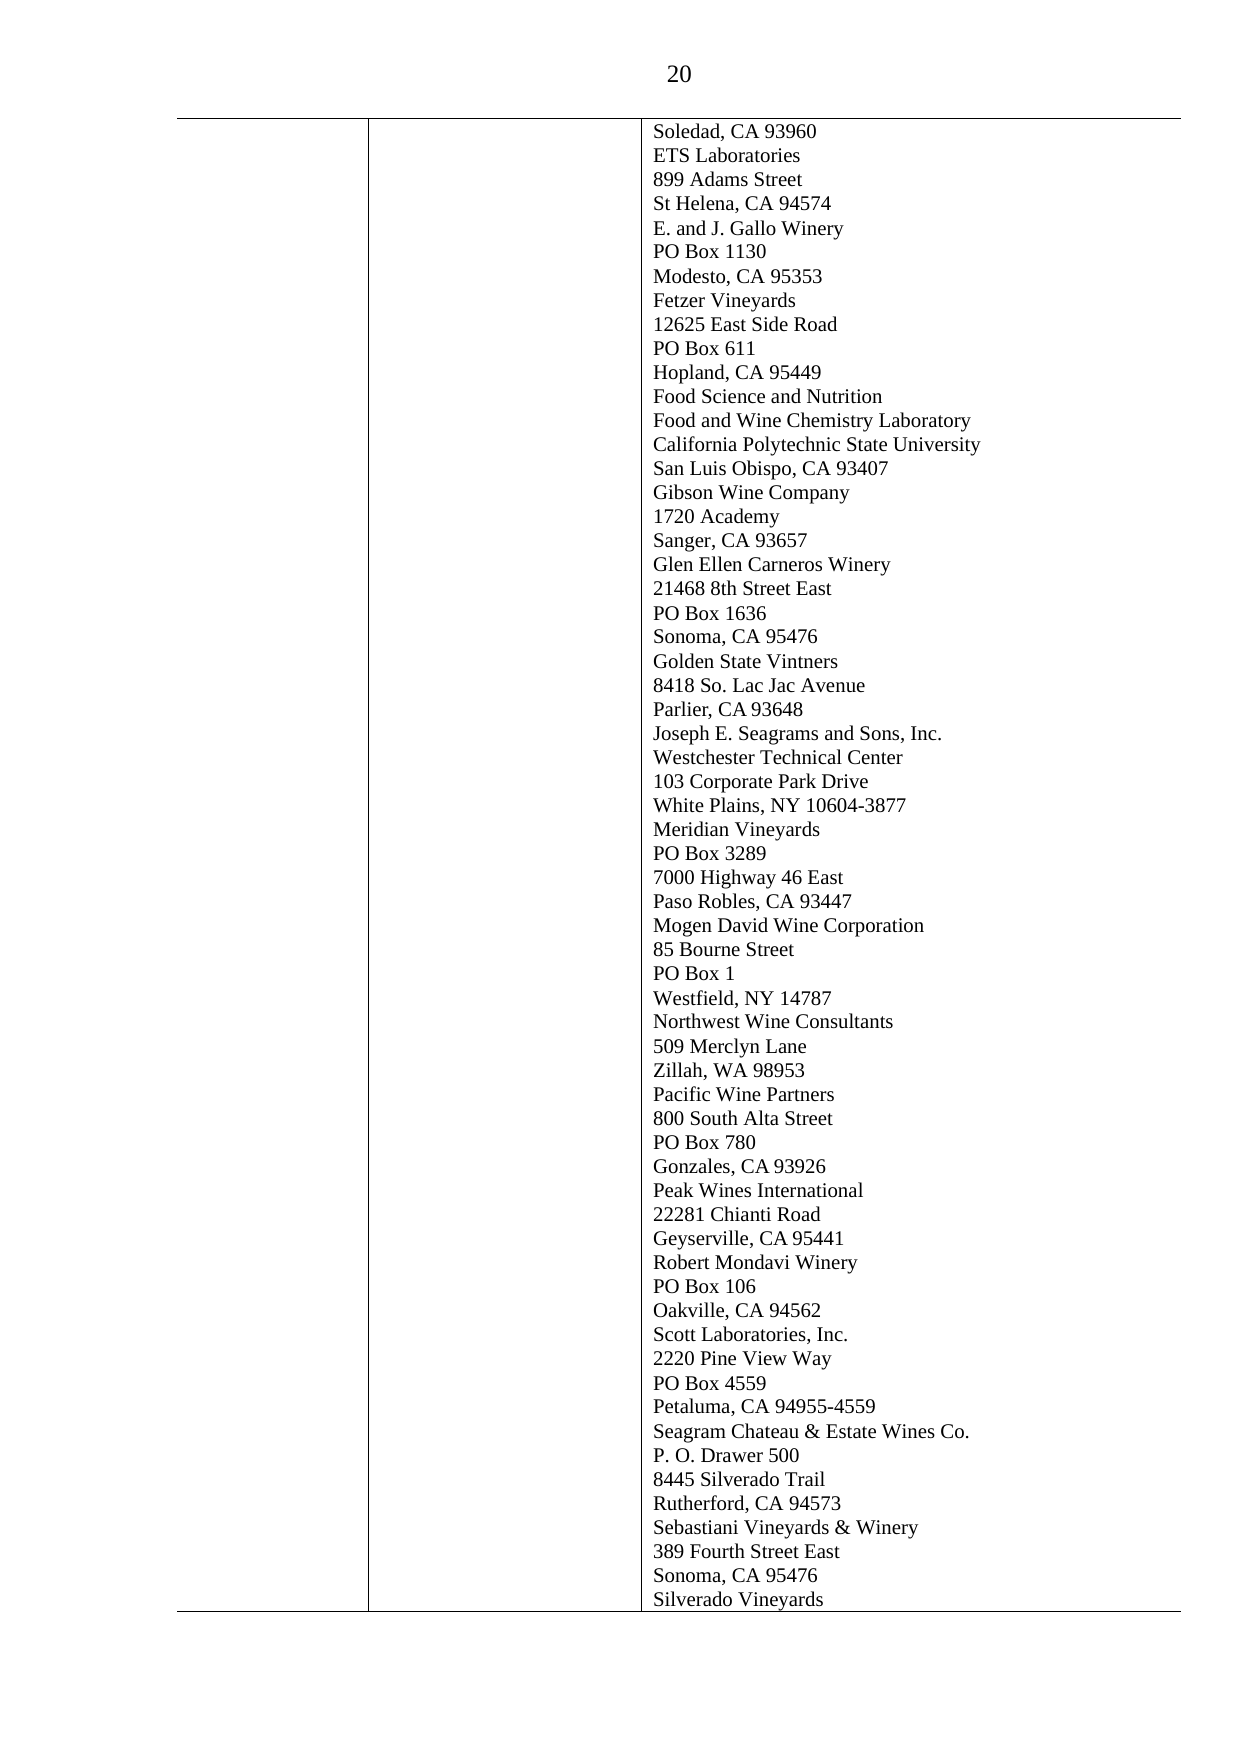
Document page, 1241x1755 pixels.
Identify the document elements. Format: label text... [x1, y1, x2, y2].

table_cell [177, 119, 368, 1611]
table_cell [369, 119, 641, 1611]
table_cell Soledad, CA 93960 ETS Laboratories 899 Adams Street St Helena, CA 94574 E. and J. Gallo Winery PO Box 1130 Modesto, CA 95353 Fetzer Vineyards 12625 East Side Road PO Box 611 Hopland, CA 95449 Food Science and Nutrition Food and Wine Chemistry Laboratory California Polytechnic State University San Luis Obispo, CA 93407 Gibson Wine Company 1720 Academy Sanger, CA 93657 Glen Ellen Carneros Winery 21468 8th Street East PO Box 1636 Sonoma, CA 95476 Golden State Vintners 8418 So. Lac Jac Avenue Parlier, CA 93648 Joseph E. Seagrams and Sons, Inc. Westchester Technical Center 103 Corporate Park Drive White Plains, NY 10604-3877 Meridian Vineyards PO Box 3289 7000 Highway 46 East Paso Robles, CA 93447 Mogen David Wine Corporation 85 Bourne Street PO Box 1 Westfield, NY 14787 Northwest Wine Consultants 509 Merclyn Lane Zillah, WA 98953 Pacific Wine Partners 800 South Alta Street PO Box 780 Gonzales, CA 93926 Peak Wines International 22281 Chianti Road Geyserville, CA 95441 Robert Mondavi Winery PO Box 106 Oakville, CA 94562 Scott Laboratories, Inc. 2220 Pine View Way PO Box 4559 Petaluma, CA 94955-4559 Seagram Chateau & Estate Wines Co. P. O. Drawer 500 8445 Silverado Trail Rutherford, CA 94573 Sebastiani Vineyards & Winery 389 Fourth Street East Sonoma, CA 95476 Silverado Vineyards [642, 119, 1181, 1611]
